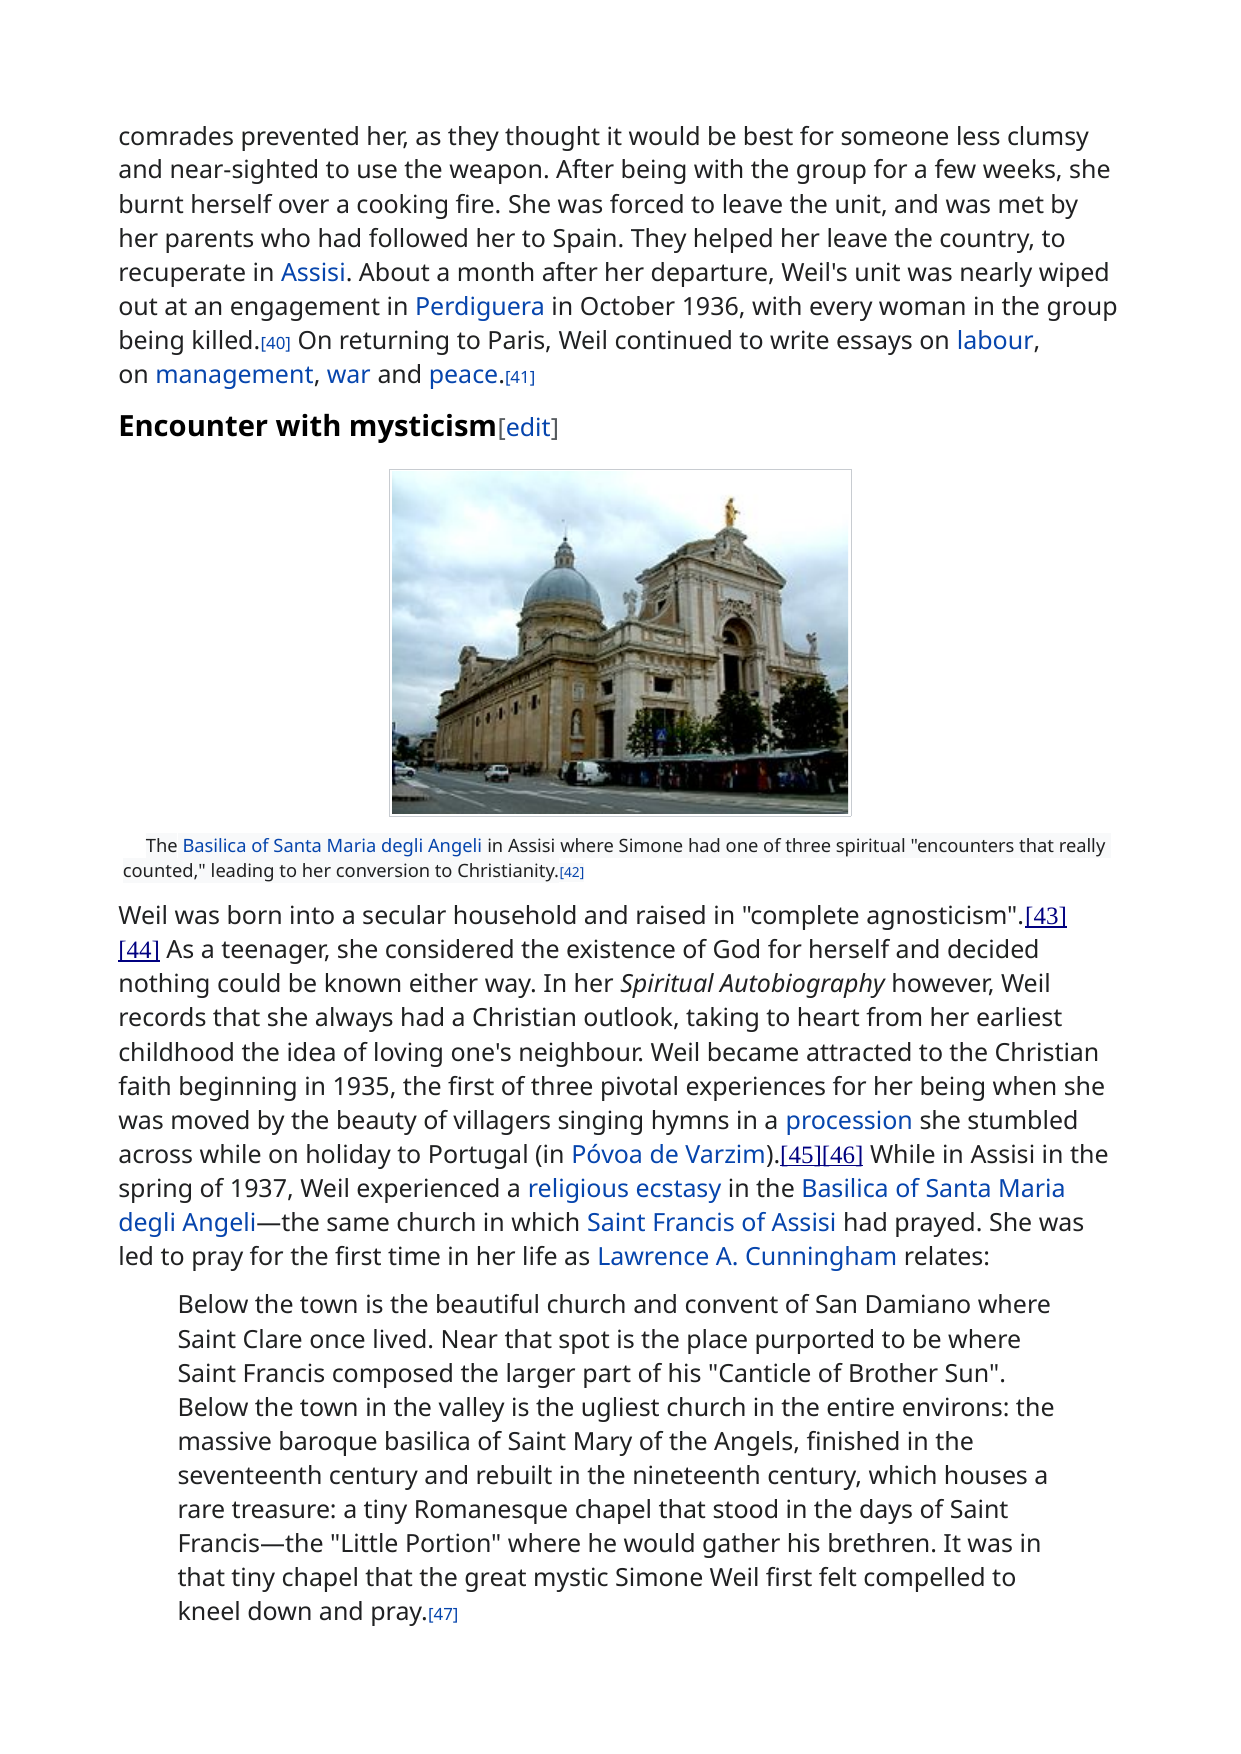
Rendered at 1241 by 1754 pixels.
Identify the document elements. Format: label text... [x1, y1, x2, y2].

picture [392, 471, 849, 814]
text Weil was born into a secular household and raised in "complete agnosticism".[43][44] As a teenager, she considered the existence of God for herself and decided nothing could be known either way. In her Spiritual Autobiography however, Weil records that she always had a Christian outlook, taking to heart from her earliest childhood the idea of loving one's neighbour. Weil became attracted to the Christian faith beginning in 1935, the first of three pivotal experiences for her being when she was moved by the beauty of villagers singing hymns in a procession she stumbled across while on holiday to Portugal (in Póvoa de Varzim).[45][46] While in Assisi in the spring of 1937, Weil experienced a religious ecstasy in the Basilica of Santa Maria degli Angeli—the same church in which Saint Francis of Assisi had prayed. She was led to pray for the first time in her life as Lawrence A. Cunningham relates: [118, 898, 1122, 1273]
subtitle Encounter with mysticism[edit] [118, 405, 1122, 445]
text The Basilica of Santa Maria degli Angeli in Assisi where Simone had one of three spiritual "encounters that really counted," leading to her conversion to Christianity.[42] [123, 833, 1122, 883]
text Below the town is the beautiful church and convent of San Damiano where Saint Clare once lived. Near that spot is the place purported to be where Saint Francis composed the larger part of his "Canticle of Brother Sun". Below the town in the valley is the ugliest church in the entire environs: the massive baroque basilica of Saint Mary of the Angels, finished in the seventeenth century and rebuilt in the nineteenth century, which houses a rare treasure: a tiny Romanesque chapel that stood in the days of Saint Francis—the "Little Portion" where he would gather his brethren. It was in that tiny chapel that the great mystic Simone Weil first felt compelled to kneel down and pray.[47] [177, 1287, 1063, 1628]
text comrades prevented her, as they thought it would be best for someone less clumsy and near-sighted to use the weapon. After being with the group for a few weeks, she burnt herself over a cooking fire. She was forced to leave the unit, and was met by her parents who had followed her to Spain. They helped her leave the country, to recuperate in Assisi. About a month after her departure, Weil's unit was nearly wiped out at an engagement in Perdiguera in October 1936, with every woman in the group being killed.[40] On returning to Paris, Weil continued to write essays on labour, on management, war and peace.[41] [118, 118, 1122, 391]
